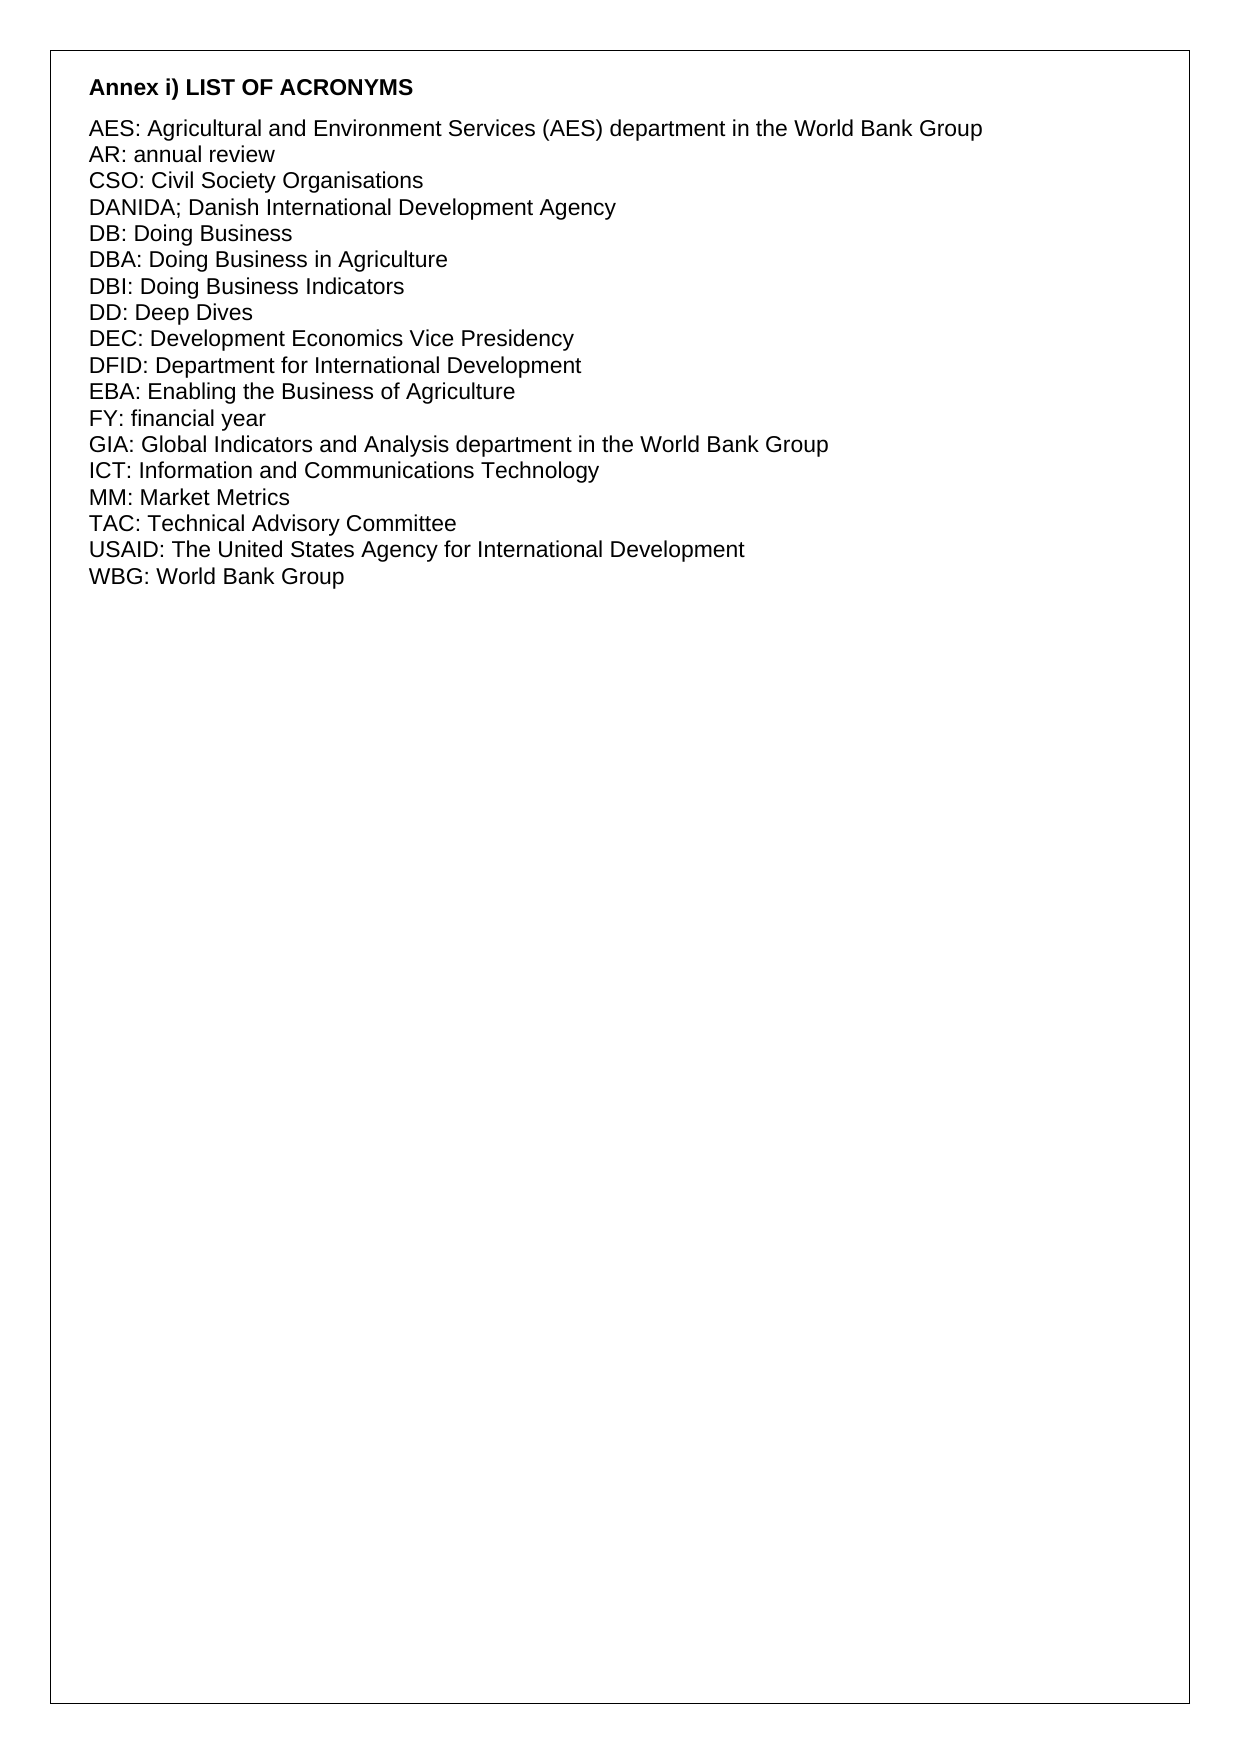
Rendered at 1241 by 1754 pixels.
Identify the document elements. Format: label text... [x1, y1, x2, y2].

text AR: annual review [89, 141, 1152, 167]
text DD: Deep Dives [89, 299, 1152, 325]
text TAC: Technical Advisory Committee [89, 510, 1152, 536]
text MM: Market Metrics [89, 483, 1152, 510]
text DEC: Development Economics Vice Presidency [89, 325, 1152, 352]
text CSO: Civil Society Organisations [89, 167, 1152, 194]
text DANIDA; Danish International Development Agency [89, 194, 1152, 220]
text WBG: World Bank Group [89, 563, 1152, 589]
text EBA: Enabling the Business of Agriculture [89, 378, 1152, 404]
text DFID: Department for International Development [89, 352, 1152, 378]
text FY: financial year [89, 404, 1152, 431]
text USAID: The United States Agency for International Development [89, 536, 1152, 563]
text ICT: Information and Communications Technology [89, 457, 1152, 483]
text Annex i) LIST OF ACRONYMS [89, 74, 1152, 100]
text DBA: Doing Business in Agriculture [89, 246, 1152, 273]
text DBI: Doing Business Indicators [89, 273, 1152, 299]
text DB: Doing Business [89, 220, 1152, 246]
text GIA: Global Indicators and Analysis department in the World Bank Group [89, 431, 1152, 457]
text AES: Agricultural and Environment Services (AES) department in the World Bank Group [89, 114, 1152, 141]
